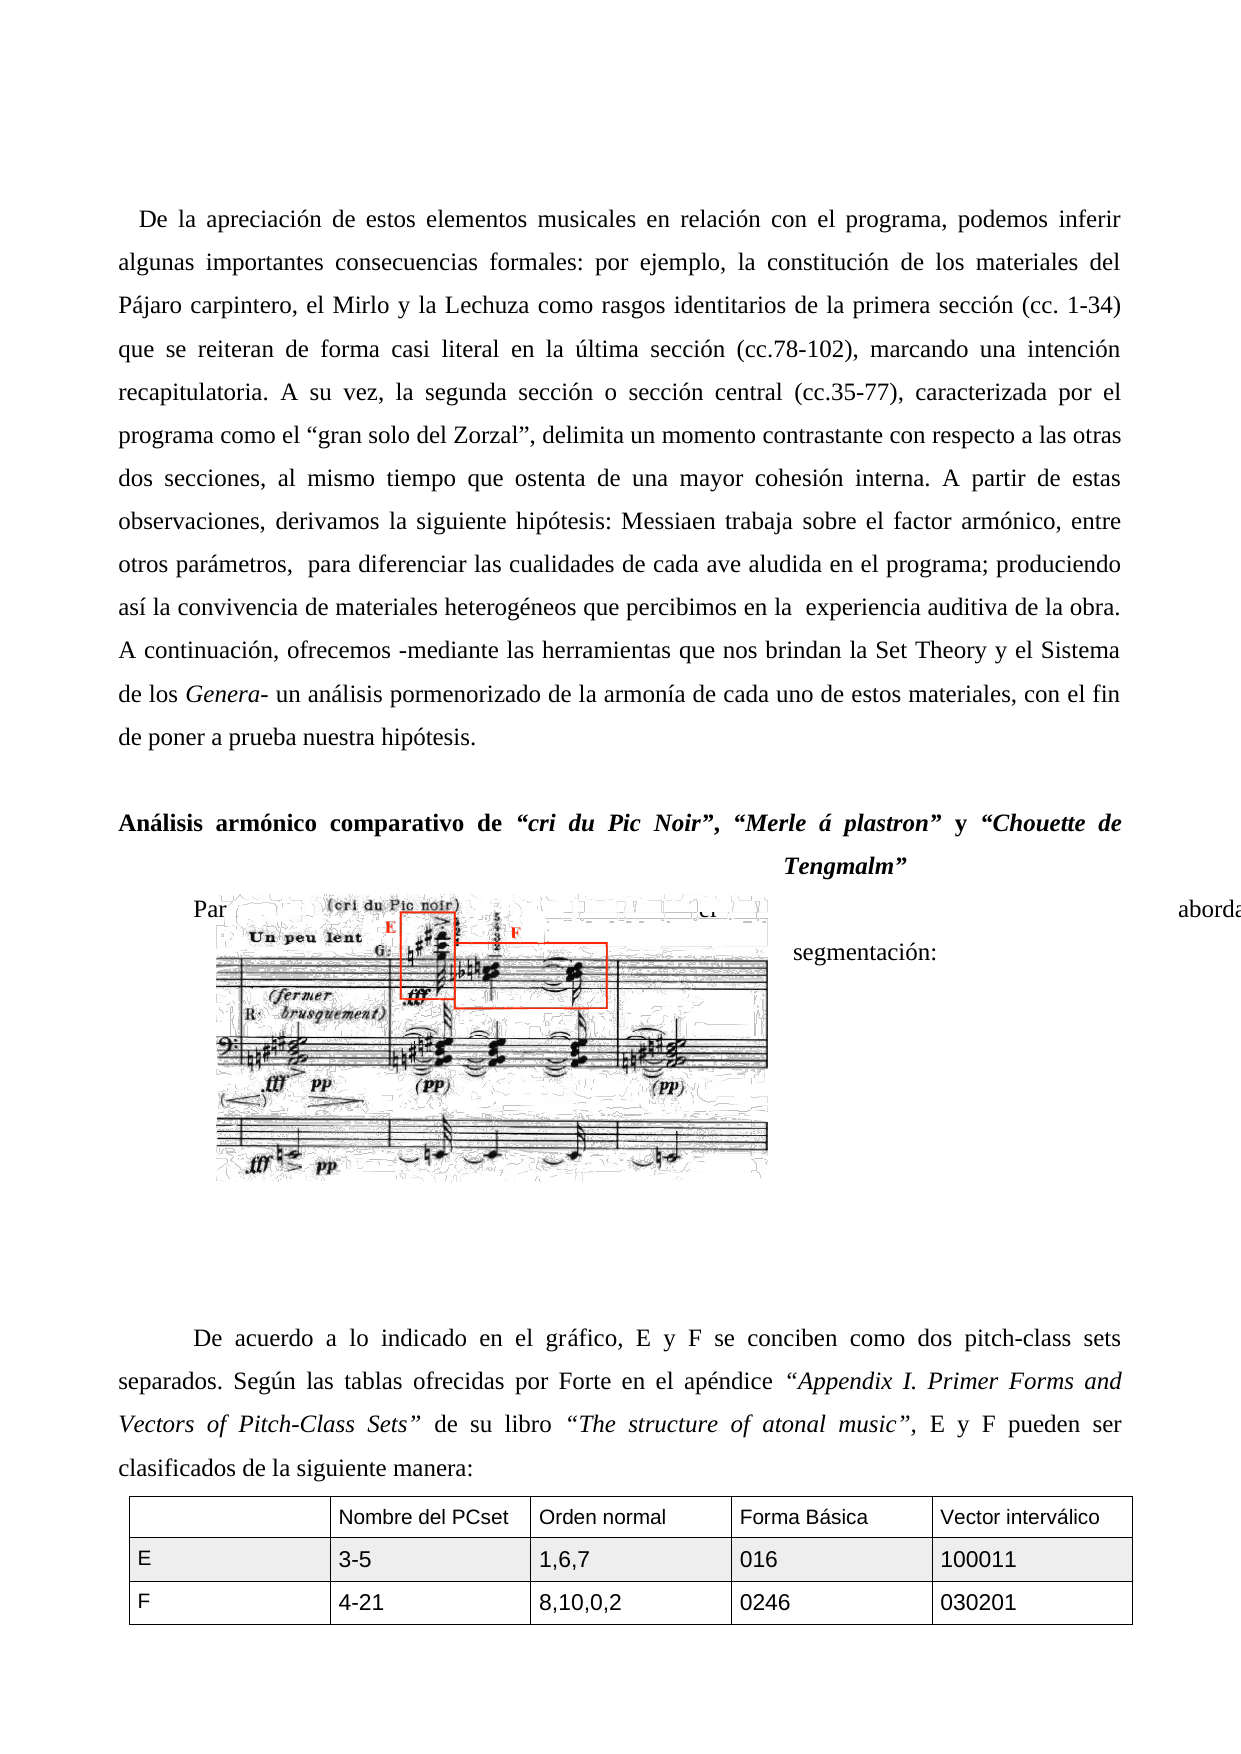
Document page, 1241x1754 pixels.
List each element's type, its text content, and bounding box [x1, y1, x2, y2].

text Para el abordaje del material correspondiente a “cri du Pic Noir”, proponemos la siguiente segmentación: [258, 951, 419, 998]
table_header Vector interválico [933, 1540, 1132, 1580]
text Análisis armónico comparativo de “cri du Pic Noir”, “Merle á plastron” y “Chouette de Tengmalm” [118, 851, 1122, 923]
text Para el abordaje del material correspondiente a “cri du Pic Noir”, proponemos la siguiente segmentación: [118, 937, 250, 1009]
text Para el abordaje del material correspondiente a “cri du Pic Noir”, proponemos la siguiente segmentación: [715, 937, 1122, 1009]
table_header Forma Básica [732, 1540, 932, 1580]
text Para el abordaje del material correspondiente a “cri du Pic Noir”, proponemos la siguiente segmentación: [479, 937, 550, 985]
table_header [130, 1540, 330, 1580]
text Para el abordaje del material correspondiente a “cri du Pic Noir”, proponemos la siguiente segmentación: [545, 937, 596, 985]
picture [108, 92, 394, 291]
table_cell 016 [732, 1581, 932, 1624]
picture [216, 936, 775, 1225]
table_header Orden normal [531, 1540, 731, 1580]
table_cell 1,6,7 [531, 1581, 731, 1624]
text De la apreciación de estos elementos musicales en relación con el programa, podemos inferir algunas importantes consecuencias formales: por ejemplo, la constitución de los materiales del Pájaro carpintero, el Mirlo y la Lechuza como rasgos identitarios de la primera sección (cc. 1-34) que se reiteran de forma casi literal en la última sección (cc.78-102), marcando una intención recapitulatoria. A su vez, la segunda sección o sección central (cc.35-77), caracterizada por el programa como el “gran solo del Zorzal”, delimita un momento contrastante con respecto a las otras dos secciones, al mismo tiempo que ostenta de una mayor cohesión interna. A partir de estas observaciones, derivamos la siguiente hipótesis: Messiaen trabaja sobre el factor armónico, entre otros parámetros, para diferenciar las cualidades de cada ave aludida en el programa; produciendo así la convivencia de materiales heterogéneos que percibimos en la experiencia auditiva de la obra. A continuación, ofrecemos -mediante las herramientas que nos brindan la Set Theory y el Sistema de los Genera- un análisis pormenorizado de la armonía de cada uno de estos materiales, con el fin de poner a prueba nuestra hipótesis. [118, 247, 1122, 794]
table_header Nombre del PCset [331, 1540, 530, 1580]
table_cell 100011 [933, 1581, 1132, 1624]
text De acuerdo a lo indicado en el gráfico, E y F se conciben como dos pitch-class sets separados. Según las tablas ofrecidas por Forte en el apéndice “Appendix I. Primer Forms and Vectors of Pitch-Class Sets” de su libro “The structure of atonal music”, E y F pueden ser clasificados de la siguiente manera: [118, 1366, 1122, 1524]
table_cell 3-5 [331, 1581, 530, 1624]
table_cell E [130, 1581, 330, 1624]
